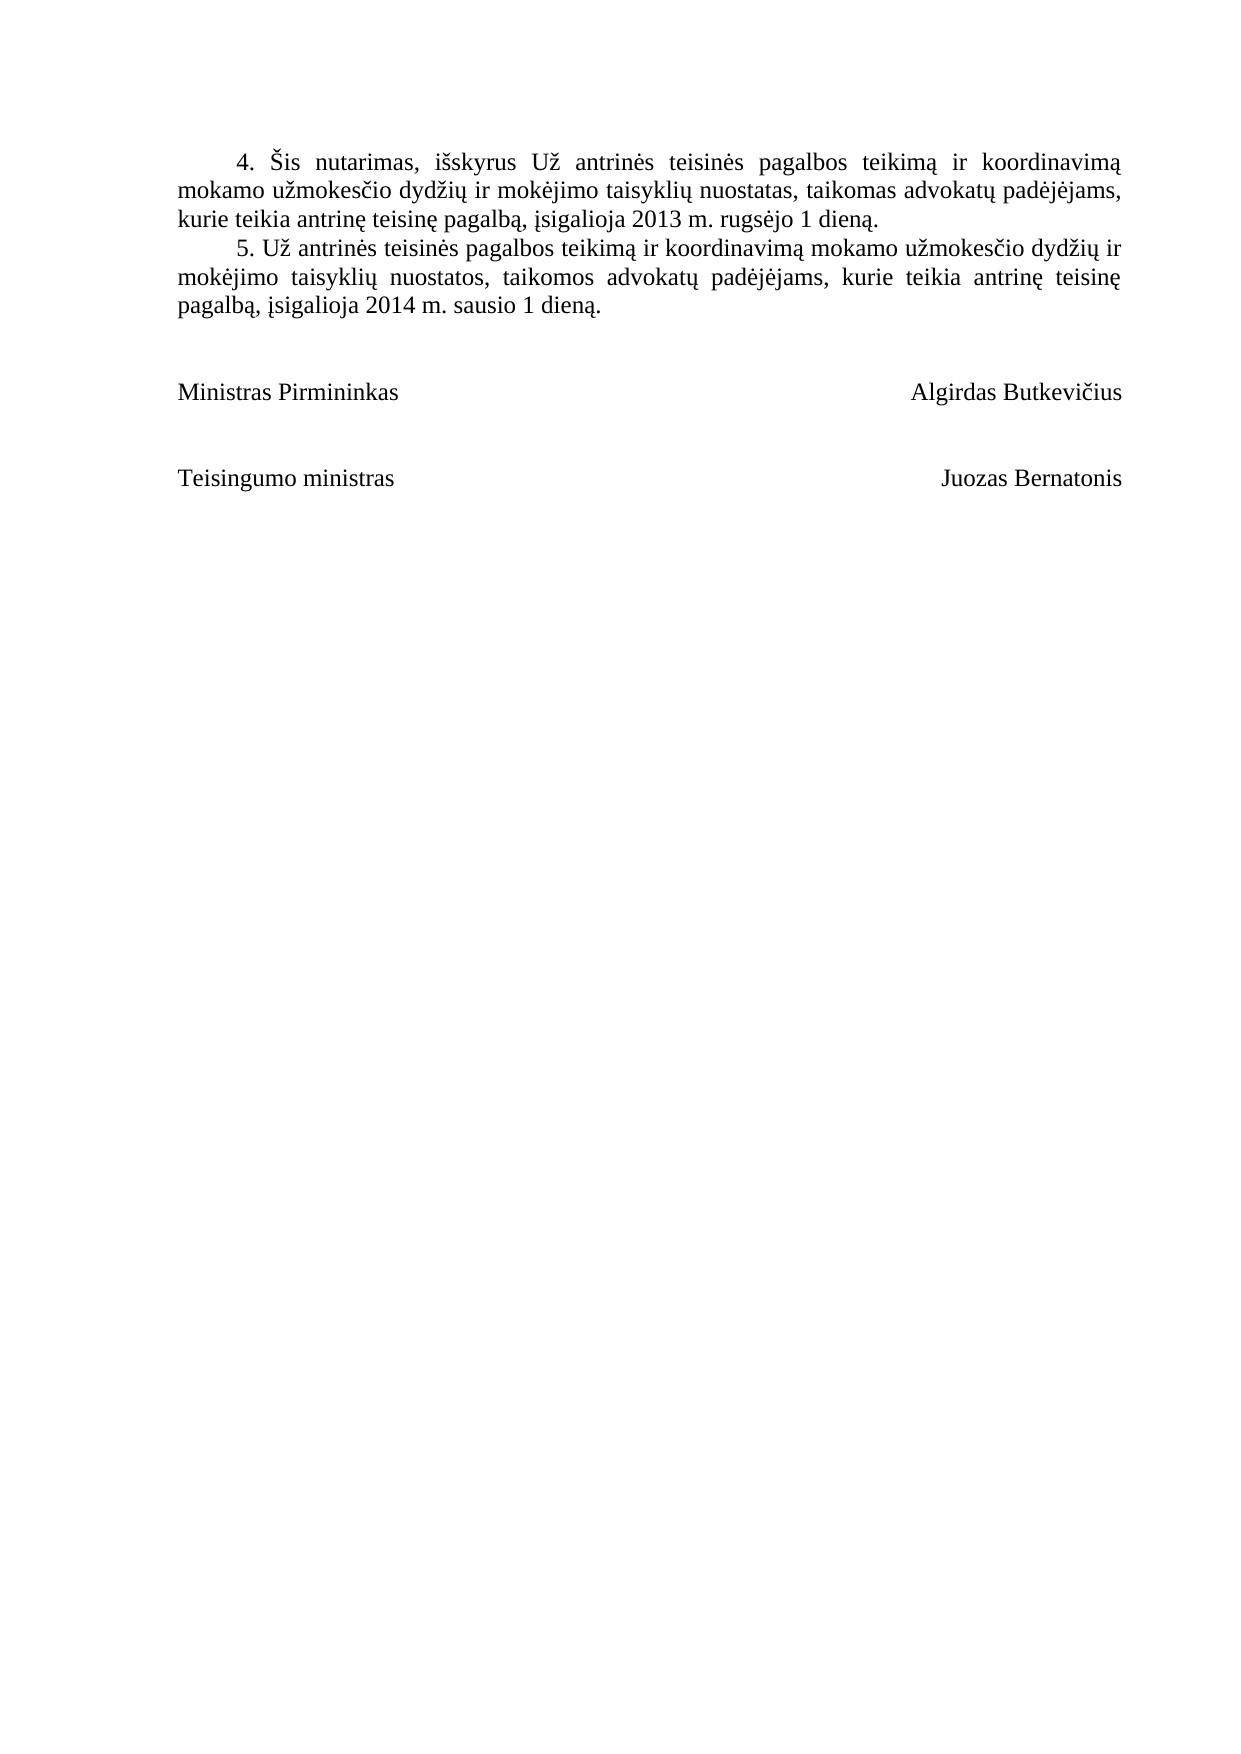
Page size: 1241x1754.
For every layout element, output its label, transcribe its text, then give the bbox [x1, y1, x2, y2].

text 5. Už antrinės teisinės pagalbos teikimą ir koordinavimą mokamo užmokesčio dydžių ir mokėjimo taisyklių nuostatos, taikomos advokatų padėjėjams, kurie teikia antrinę teisinę pagalbą, įsigalioja 2014 m. sausio 1 dieną. [177, 233, 1122, 319]
text 4. Šis nutarimas, išskyrus Už antrinės teisinės pagalbos teikimą ir koordinavimą mokamo užmokesčio dydžių ir mokėjimo taisyklių nuostatas, taikomas advokatų padėjėjams, kurie teikia antrinę teisinę pagalbą, įsigalioja 2013 m. rugsėjo 1 dieną. [177, 147, 1122, 233]
text Ministras Pirmininkas Algirdas Butkevičius [177, 377, 1122, 406]
text Teisingumo ministras Juozas Bernatonis [177, 463, 1122, 492]
